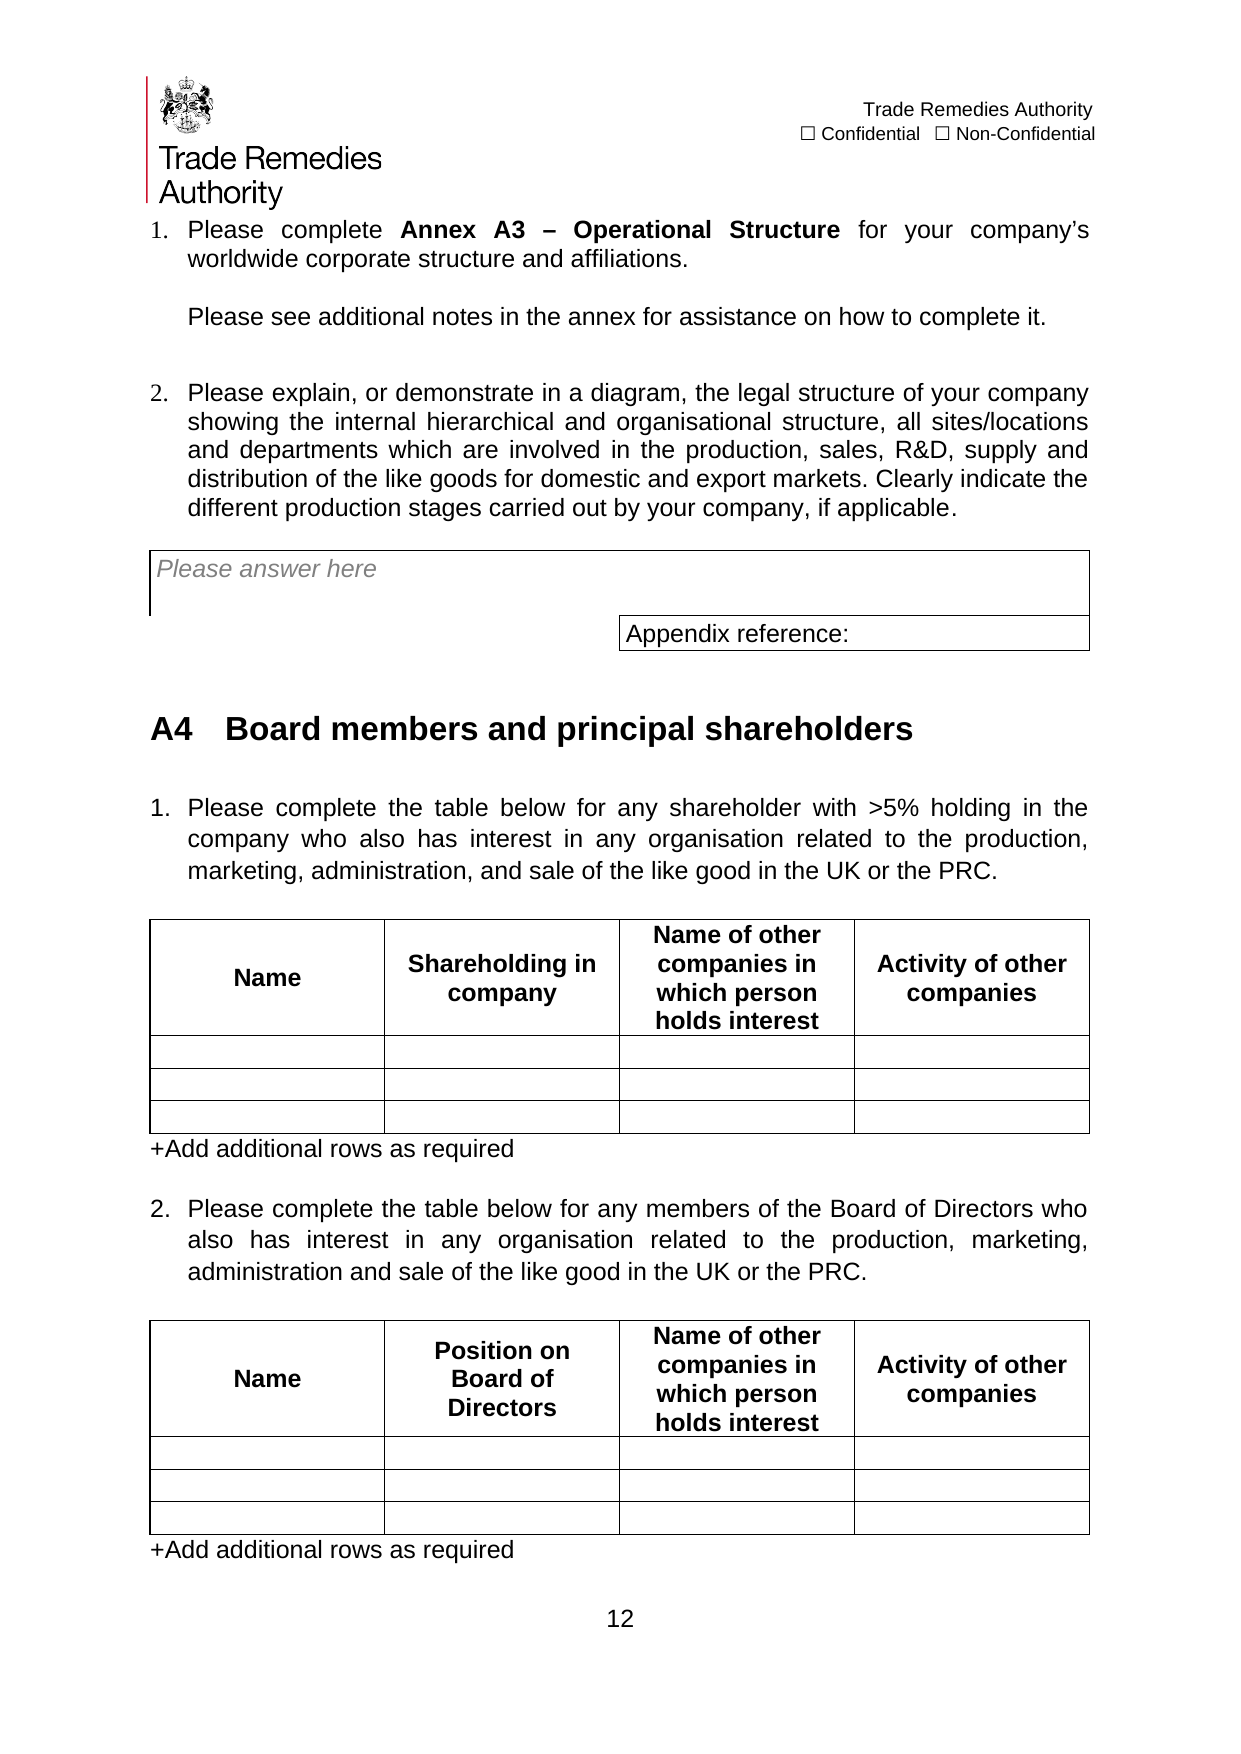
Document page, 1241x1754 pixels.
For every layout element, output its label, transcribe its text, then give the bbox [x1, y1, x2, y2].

table_header Name of other companies in which person holds interest [620, 920, 854, 1035]
table_header Position on Board of Directors [385, 1321, 619, 1436]
table_cell [620, 1470, 854, 1501]
table_cell [151, 1069, 384, 1100]
text +Add additional rows as required [150, 1134, 1090, 1162]
list Please complete the table below for any members of the Board of Directors who also has interest in any organisation related to the production, marketing, administration and sale of the like good in the UK or the PRC. [150, 1194, 1090, 1286]
table_cell [855, 1470, 1089, 1501]
table_cell [855, 1036, 1089, 1068]
table_cell [150, 616, 619, 650]
table_cell [385, 1069, 619, 1100]
table_header Shareholding in company [385, 920, 619, 1035]
table_cell [855, 1069, 1089, 1100]
table_header Name [151, 1321, 384, 1436]
table_cell [620, 1069, 854, 1100]
table_cell [151, 1502, 384, 1534]
table_header Name [151, 920, 384, 1035]
subtitle A4 Board members and principal shareholders [150, 709, 1090, 747]
table_cell [151, 1437, 384, 1469]
table_cell [385, 1101, 619, 1133]
table_cell [855, 1101, 1089, 1133]
table_cell [620, 1437, 854, 1469]
list Please see additional notes in the annex for assistance on how to complete it. [187, 302, 1090, 330]
table_cell [620, 1036, 854, 1068]
table_cell [385, 1437, 619, 1469]
table_cell Appendix reference: [620, 616, 1089, 650]
table_cell [620, 1101, 854, 1133]
text +Add additional rows as required [150, 1535, 1090, 1563]
list Please explain, or demonstrate in a diagram, the legal structure of your company showing the internal hierarchical and organisational structure, all sites/locations and departments which are involved in the production, sales, R&D, supply and distribution of the like goods for domestic and export markets. Clearly indicate the different production stages carried out by your company, if applicable. [150, 378, 1090, 522]
table_cell [385, 1502, 619, 1534]
table_header Name of other companies in which person holds interest [620, 1321, 854, 1436]
list Please complete the table below for any shareholder with >5% holding in the company who also has interest in any organisation related to the production, marketing, administration, and sale of the like good in the UK or the PRC. [150, 793, 1090, 885]
table_cell [855, 1437, 1089, 1469]
table_cell [385, 1036, 619, 1068]
list Please complete Annex A3 – Operational Structure for your company’s worldwide corporate structure and affiliations. [150, 215, 1090, 273]
table_cell [855, 1502, 1089, 1534]
table_cell [151, 1101, 384, 1133]
table_header Please answer here [151, 551, 1089, 615]
table_cell [620, 1502, 854, 1534]
table_header Activity of other companies [855, 1321, 1089, 1436]
table_cell [385, 1470, 619, 1501]
table_header Activity of other companies [855, 920, 1089, 1035]
table_cell [151, 1470, 384, 1501]
table_cell [151, 1036, 384, 1068]
